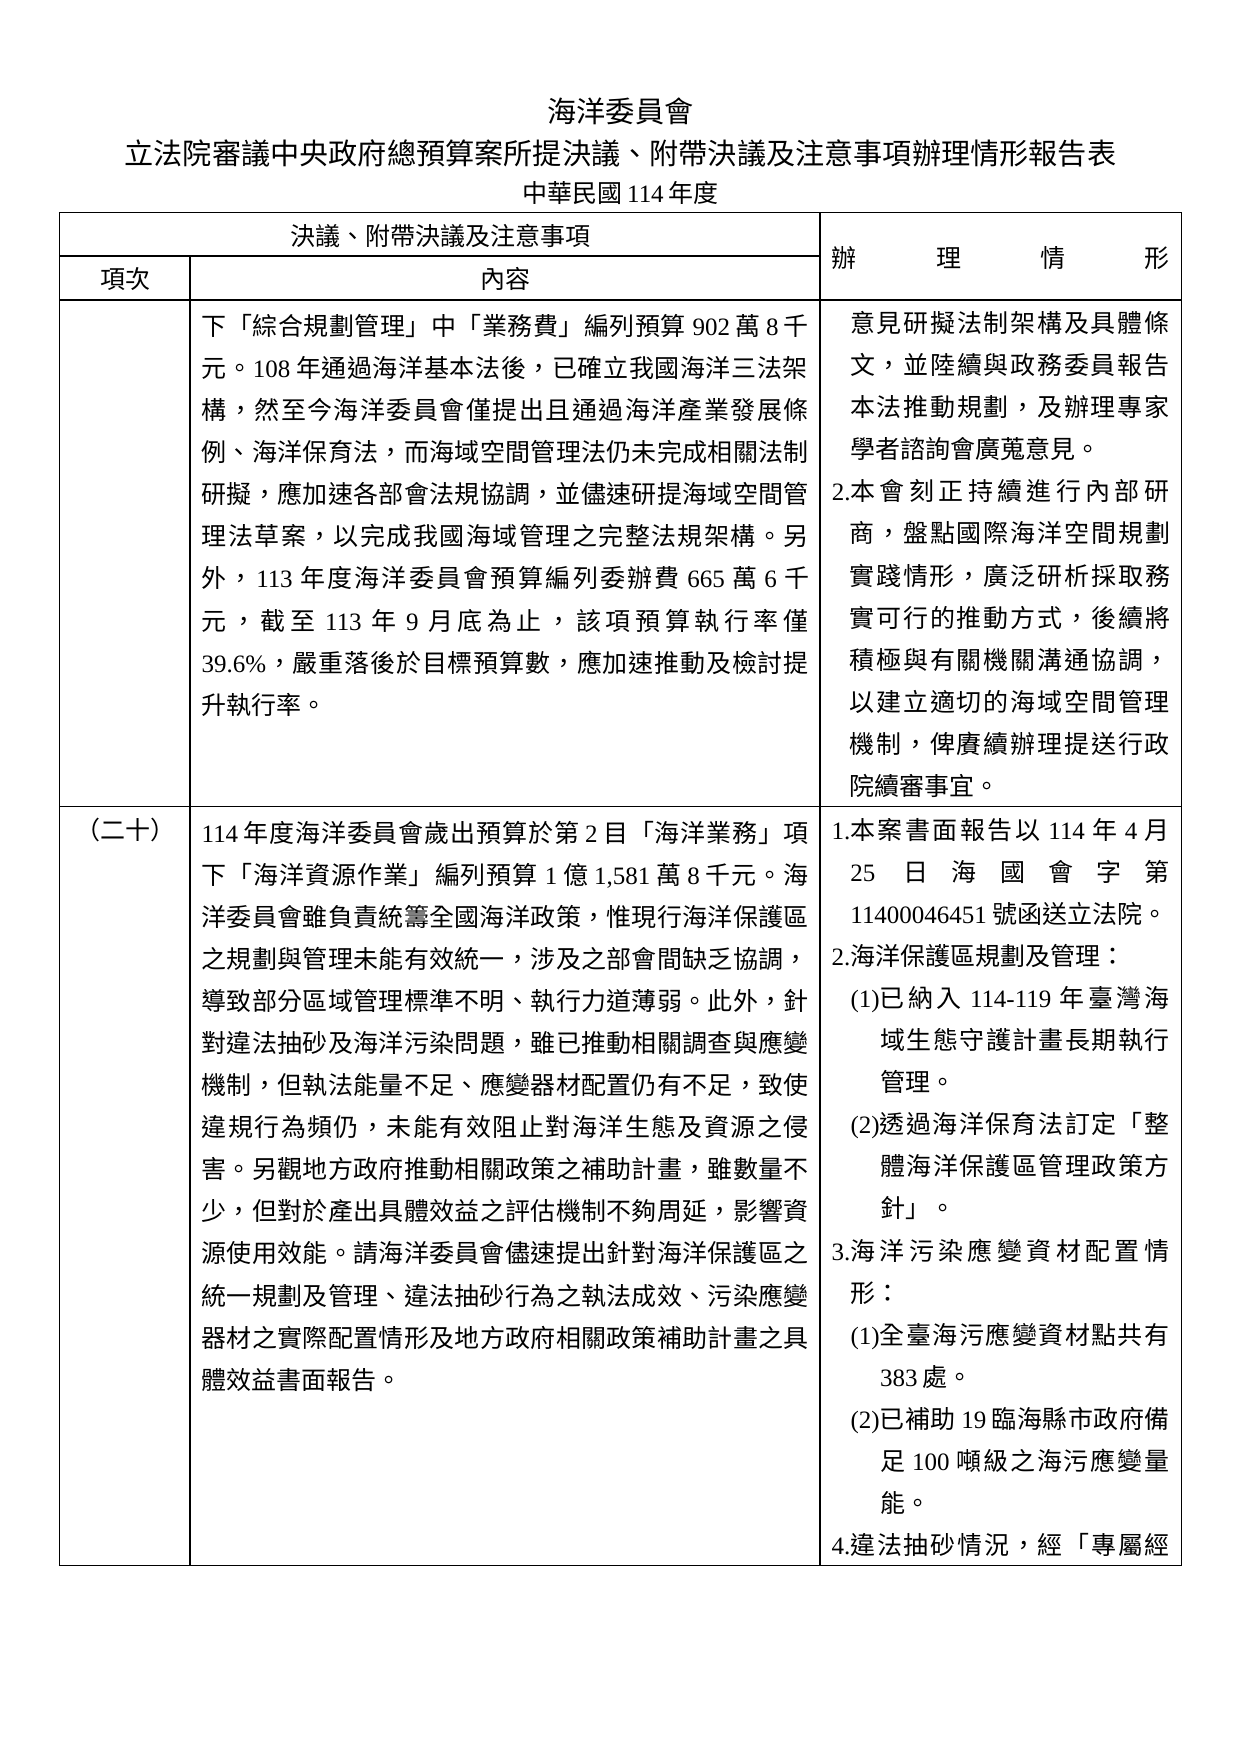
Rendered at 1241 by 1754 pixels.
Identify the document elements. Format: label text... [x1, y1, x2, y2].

table_cell 114年度海洋委員會歲出預算於第2目「海洋業務」項下「海洋資源作業」編列預算1億1,581萬8千元。海洋委員會雖負責統籌全國海洋政策，惟現行海洋保護區之規劃與管理未能有效統一，涉及之部會間缺乏協調，導致部分區域管理標準不明、執行力道薄弱。此外，針對違法抽砂及海洋污染問題，雖已推動相關調查與應變機制，但執法能量不足、應變器材配置仍有不足，致使違規行為頻仍，未能有效阻止對海洋生態及資源之侵害。另觀地方政府推動相關政策之補助計畫，雖數量不少，但對於產出具體效益之評估機制不夠周延，影響資源使用效能。請海洋委員會儘速提出針對海洋保護區之統一規劃及管理、違法抽砂行為之執法成效、污染應變器材之實際配置情形及地方政府相關政策補助計畫之具體效益書面報告。 [191, 807, 819, 1565]
table_cell 下「綜合規劃管理」中「業務費」編列預算902萬8千元。108年通過海洋基本法後，已確立我國海洋三法架構，然至今海洋委員會僅提出且通過海洋產業發展條例、海洋保育法，而海域空間管理法仍未完成相關法制研擬，應加速各部會法規協調，並儘速研提海域空間管理法草案，以完成我國海域管理之完整法規架構。另外，113年度海洋委員會預算編列委辦費665萬6千元，截至113年9月底為止，該項預算執行率僅39.6%，嚴重落後於目標預算數，應加速推動及檢討提升執行率。 [191, 301, 819, 806]
table_cell [60, 301, 189, 806]
table_cell （二十） [60, 807, 189, 1565]
table_cell 內容 [191, 257, 819, 299]
table_cell 本案書面報告以114年4月25日海國會字第11400046451號函送立法院。 海洋保護區規劃及管理： 已納入114-119年臺灣海域生態守護計畫長期執行管理。 透過海洋保育法訂定「整體海洋保護區管理政策方針」。 海洋污染應變資材配置情形： 全臺海污應變資材點共有383處。 已補助19臨海縣市政府備足100噸級之海污應變量能。 違法抽砂情況，經「專屬經濟海域及大陸礁層法」及「土石採取法」修法加重罰則及嚴加取締後已逐年改善。 [821, 807, 1181, 1565]
table_cell 意見研擬法制架構及具體條文，並陸續與政務委員報告本法推動規劃，及辦理專家學者諮詢會廣蒐意見。 本會刻正持續進行內部研商，盤點國際海洋空間規劃實踐情形，廣泛研析採取務實可行的推動方式，後續將積極與有關機關溝通協調，以建立適切的海域空間管理機制，俾賡續辦理提送行政院續審事宜。 [821, 301, 1181, 806]
table_header 辦理情形 [821, 213, 1181, 299]
table_header 決議、附帶決議及注意事項 [60, 213, 819, 255]
table_cell 項次 [60, 257, 189, 299]
